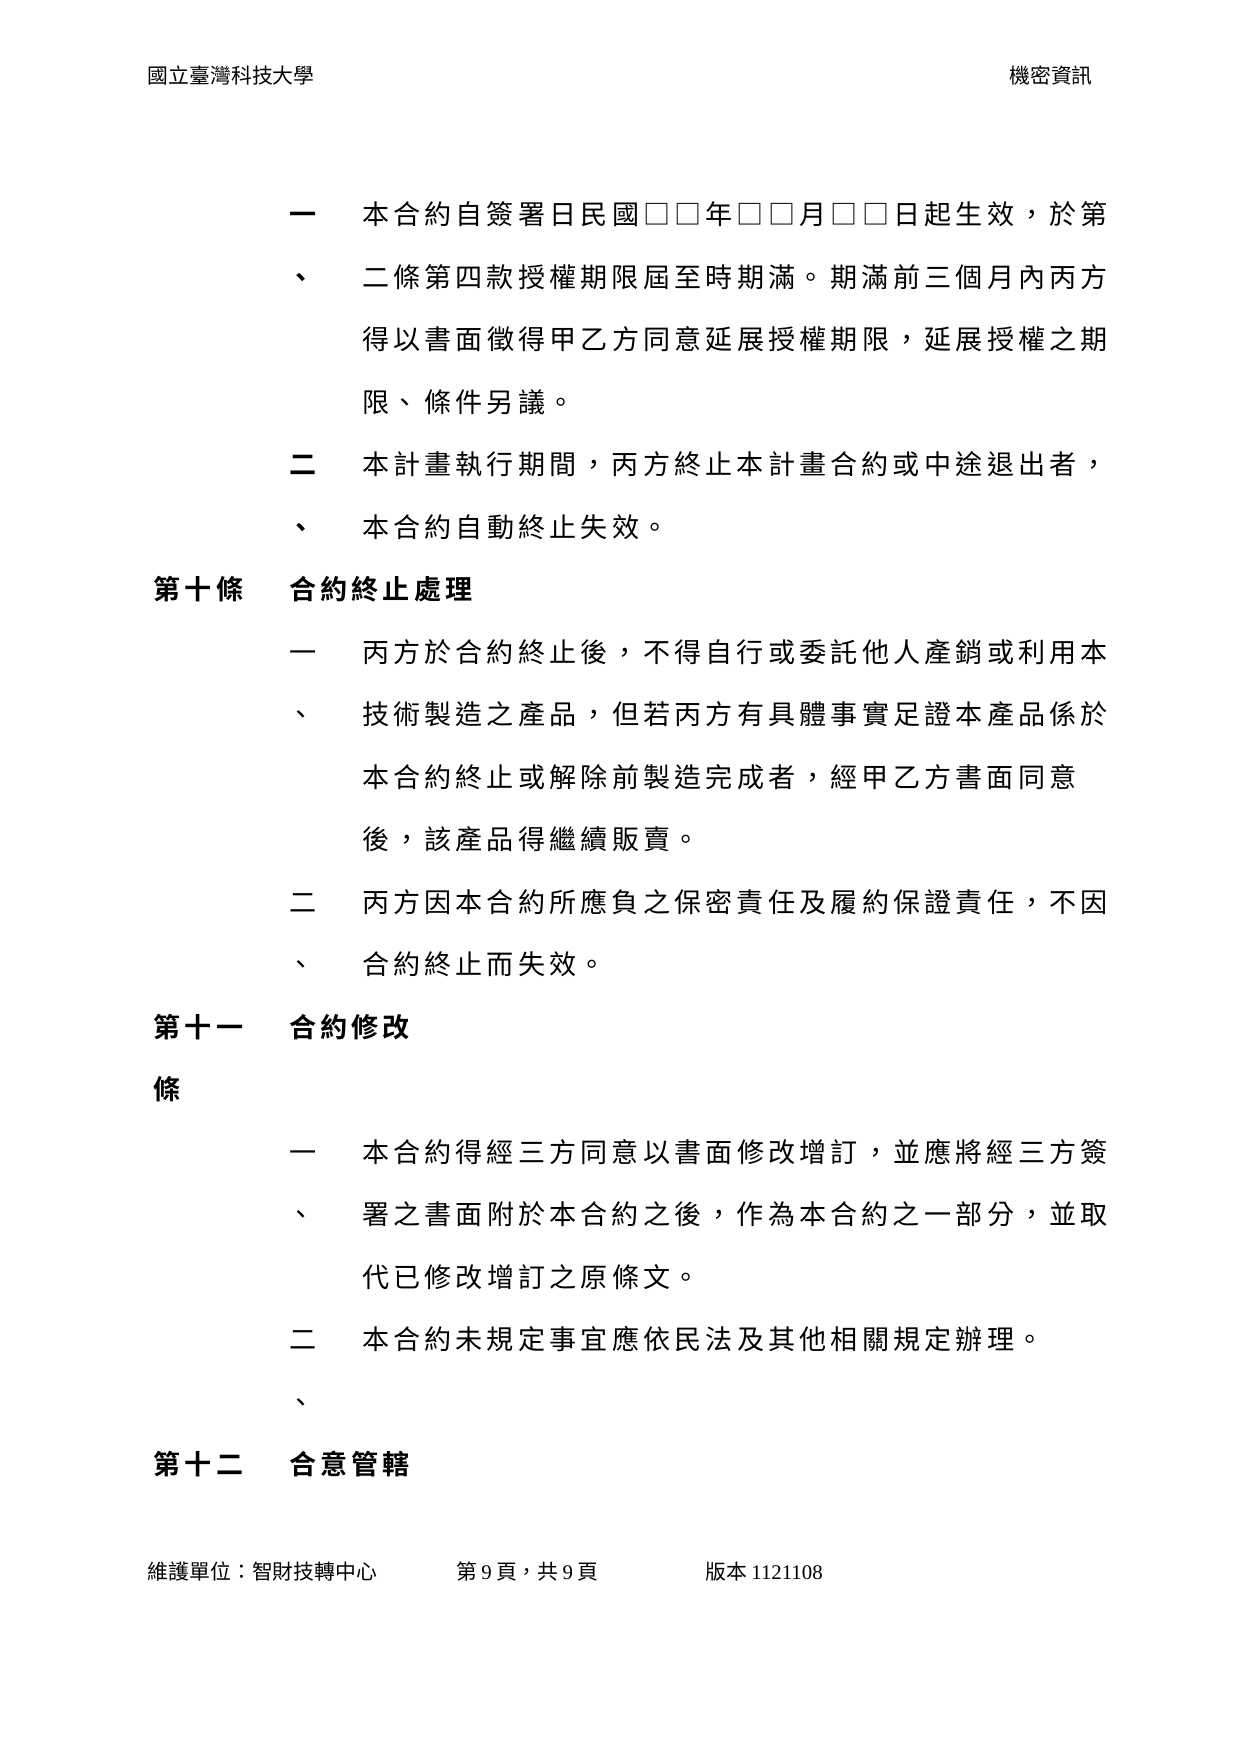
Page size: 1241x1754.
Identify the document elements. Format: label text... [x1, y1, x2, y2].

table_cell 合意管轄 [295, 1421, 308, 1438]
table_cell 本合約得經三方同意以書面修改增訂，並應將經三方簽署之書面附於本合約之後，作為本合約之一部分，並取代已修改增訂之原條文。 [355, 1109, 1122, 1296]
table_cell 本合約未規定事宜應依民法及其他相關規定辦理。 [1038, 1296, 1122, 1421]
table_cell [151, 421, 185, 535]
table_cell 本合約未規定事宜應依民法及其他相關規定辦理。 [473, 1296, 558, 1421]
table_cell 合意管轄 [737, 1421, 876, 1484]
table_cell 本合約自簽署日民國□□年□□月□□日起生效，於第二條第四款授權期限屆至時期滿。期滿前三個月內丙方得以書面徵得甲乙方同意延展授權期限，延展授權之期限、條件另議。 [716, 171, 1122, 421]
table_cell 合意管轄 [337, 1421, 422, 1484]
table_cell 合約終止處理 [1090, 546, 1122, 609]
table_cell 合約修改 [280, 984, 1122, 1109]
table_cell 二、 [337, 1296, 355, 1421]
table_cell 本合約自簽署日民國□□年□□月□□日起生效，於第二條第四款授權期限屆至時期滿。期滿前三個月內丙方得以書面徵得甲乙方同意延展授權期限，延展授權之期限、條件另議。 [461, 263, 780, 421]
table_cell 第十一條 [151, 984, 280, 1109]
table_cell [151, 1109, 280, 1296]
table_cell 本合約未規定事宜應依民法及其他相關規定辦理。 [745, 1296, 836, 1421]
table_cell 本合約未規定事宜應依民法及其他相關規定辦理。 [355, 1296, 422, 1421]
table_cell [151, 171, 280, 421]
table_cell 合約終止處理 [308, 546, 392, 609]
table_cell 本計畫執行期間，丙方終止本計畫合約或中途退出者，本合約自動終止失效。 [460, 421, 780, 546]
table_cell [204, 1296, 280, 1398]
table_cell 一、 [280, 1109, 355, 1296]
table_cell [174, 1349, 228, 1421]
table_cell 丙方於合約終止後，不得自行或委託他人產銷或利用本技術製造之產品，但若丙方有具體事實足證本產品係於本合約終止或解除前製造完成者，經甲乙方書面同意後，該產品得繼續販賣。 [1031, 609, 1122, 859]
table_cell 本計畫執行期間，丙方終止本計畫合約或中途退出者，本合約自動終止失效。 [1055, 421, 1122, 546]
table_cell 丙方因本合約所應負之保密責任及履約保證責任，不因合約終止而失效。 [594, 859, 647, 984]
table_cell 一、 [280, 171, 355, 421]
table_cell 本合約未規定事宜應依民法及其他相關規定辦理。 [607, 1296, 719, 1421]
table_cell 合意管轄 [473, 1421, 566, 1484]
table_cell 本計畫執行期間，丙方終止本計畫合約或中途退出者，本合約自動終止失效。 [883, 421, 931, 546]
table_cell 第十二條 [174, 1421, 273, 1484]
table_cell 合意管轄 [913, 1421, 988, 1484]
table_cell 合約終止處理 [849, 546, 931, 609]
table_cell 本合約未規定事宜應依民法及其他相關規定辦理。 [825, 1296, 988, 1421]
table_cell 合意管轄 [1038, 1421, 1122, 1484]
table_cell 丙方因本合約所應負之保密責任及履約保證責任，不因合約終止而失效。 [919, 859, 1122, 984]
table_cell [151, 695, 210, 859]
table_cell 合約終止處理 [507, 546, 733, 596]
table_cell 二、 [280, 949, 322, 984]
table_cell 二、 [308, 421, 355, 546]
table_cell 二、 [280, 1296, 308, 1421]
table_cell [151, 859, 280, 984]
table_cell 合意管轄 [607, 1421, 717, 1484]
table_cell 本合約自簽署日民國□□年□□月□□日起生效，於第二條第四款授權期限屆至時期滿。期滿前三個月內丙方得以書面徵得甲乙方同意延展授權期限，延展授權之期限、條件另議。 [355, 171, 524, 421]
table_cell 丙方於合約終止後，不得自行或委託他人產銷或利用本技術製造之產品，但若丙方有具體事實足證本產品係於本合約終止或解除前製造完成者，經甲乙方書面同意後，該產品得繼續販賣。 [355, 609, 931, 859]
table_cell 一、 [308, 609, 355, 645]
